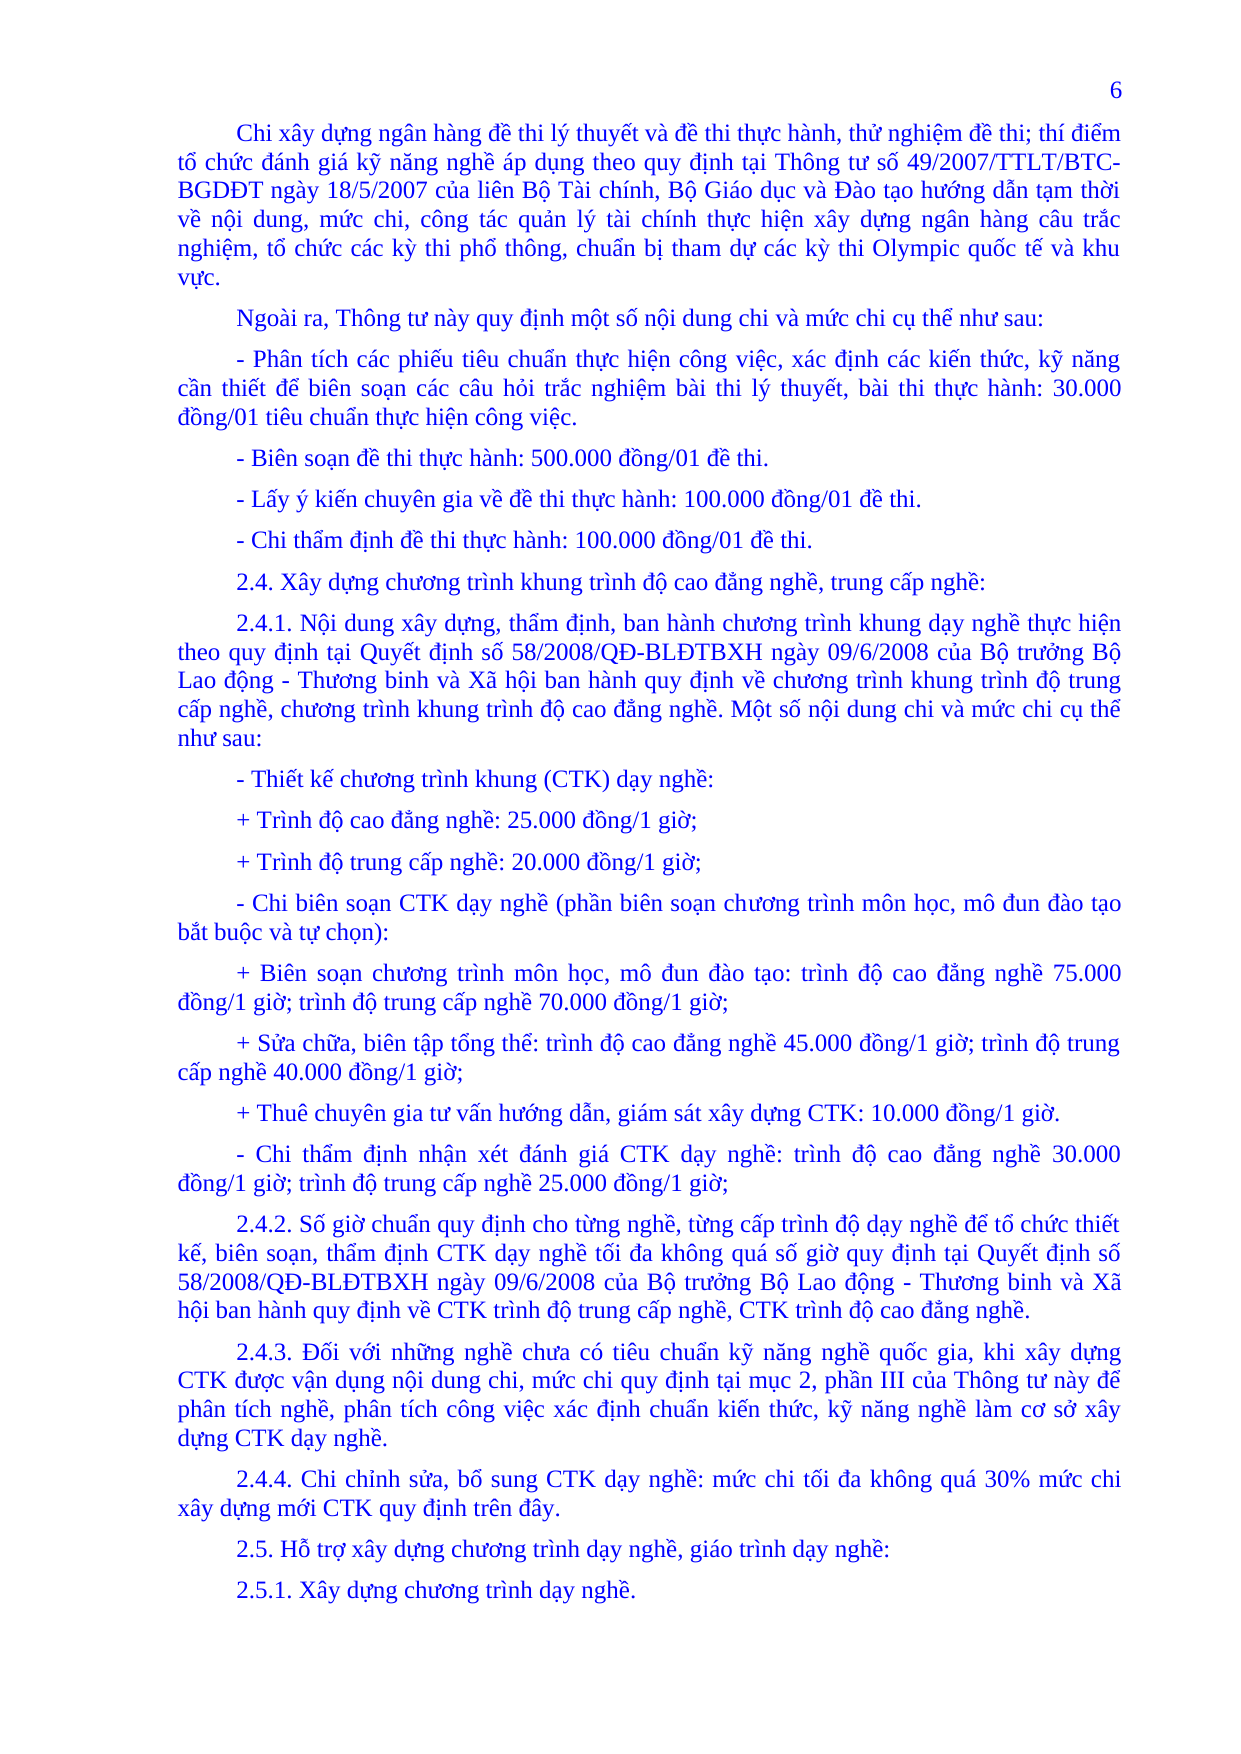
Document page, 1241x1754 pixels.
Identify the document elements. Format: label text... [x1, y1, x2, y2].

text + Trình độ cao đẳng nghề: 25.000 đồng/1 giờ; [177, 806, 1122, 834]
text - Chi thẩm định đề thi thực hành: 100.000 đồng/01 đề thi. [177, 526, 1122, 554]
text - Biên soạn đề thi thực hành: 500.000 đồng/01 đề thi. [177, 443, 1122, 472]
text 2.4.3. Đối với những nghề chưa có tiêu chuẩn kỹ năng nghề quốc gia, khi xây dựng CTK được vận dụng nội dung chi, mức chi quy định tại mục 2, phần III của Thông tư này để phân tích nghề, phân tích công việc xác định chuẩn kiến thức, kỹ năng nghề làm cơ sở xây dựng CTK dạy nghề. [177, 1337, 1122, 1452]
text + Biên soạn ch­ương trình môn học, mô đun đào tạo: trình độ cao đẳng nghề 75.000 đồng/1 giờ; trình độ trung cấp nghề 70.000 đồng/1 giờ; [177, 958, 1122, 1016]
text + Sửa chữa, biên tập tổng thể: trình độ cao đẳng nghề 45.000 đồng/1 giờ; trình độ trung cấp nghề 40.000 đồng/1 giờ; [177, 1028, 1122, 1086]
text 2.5.1. Xây dựng chương trình dạy nghề. [177, 1576, 1122, 1604]
text 2.4.2. Số giờ chuẩn quy định cho từng nghề, từng cấp trình độ dạy nghề để tổ chức thiết kế, biên soạn, thẩm định CTK dạy nghề tối đa không quá số giờ quy định tại Quyết định số 58/2008/QĐ-BLĐTBXH ngày 09/6/2008 của Bộ trưởng Bộ Lao động - Thương binh và Xã hội ban hành quy định về CTK trình độ trung cấp nghề, CTK trình độ cao đẳng nghề. [177, 1209, 1122, 1324]
text 2.4.1. Nội dung xây dựng, thẩm định, ban hành chương trình khung dạy nghề thực hiện theo quy định tại Quyết định số 58/2008/QĐ-BLĐTBXH ngày 09/6/2008 của Bộ trưởng Bộ Lao động - Thương binh và Xã hội ban hành quy định về chương trình khung trình độ trung cấp nghề, chương trình khung trình độ cao đẳng nghề. Một số nội dung chi và mức chi cụ thể như sau: [177, 608, 1122, 752]
text + Trình độ trung cấp nghề: 20.000 đồng/1 giờ; [177, 847, 1122, 876]
text 2.5. Hỗ trợ xây dựng chư­ơng trình dạy nghề, giáo trình dạy nghề: [177, 1534, 1122, 1563]
text 2.4.4. Chi chỉnh sửa, bổ sung CTK dạy nghề: mức chi tối đa không quá 30% mức chi xây dựng mới CTK quy định trên đây. [177, 1464, 1122, 1522]
text - Chi biên soạn CTK dạy nghề (phần biên soạn ch­ương trình môn học, mô đun đào tạo bắt buộc và tự chọn): [177, 888, 1122, 946]
text 2.4. Xây dựng chương trình khung trình độ cao đẳng nghề, trung cấp nghề: [177, 567, 1122, 596]
text - Phân tích các phiếu tiêu chuẩn thực hiện công việc, xác định các kiến thức, kỹ năng cần thiết để biên soạn các câu hỏi trắc nghiệm bài thi lý thuyết, bài thi thực hành: 30.000 đồng/01 tiêu chuẩn thực hiện công việc. [177, 344, 1122, 431]
text - Chi thẩm định nhận xét đánh giá CTK dạy nghề: trình độ cao đẳng nghề 30.000 đồng/1 giờ; trình độ trung cấp nghề 25.000 đồng/1 giờ; [177, 1139, 1122, 1197]
text + Thuê chuyên gia t­ư vấn h­ướng dẫn, giám sát xây dựng CTK: 10.000 đồng/1 giờ. [177, 1098, 1122, 1127]
text - Thiết kế chương trình khung (CTK) dạy nghề: [177, 764, 1122, 793]
text - Lấy ý kiến chuyên gia về đề thi thực hành: 100.000 đồng/01 đề thi. [177, 484, 1122, 513]
text Chi xây dựng ngân hàng đề thi lý thuyết và đề thi thực hành, thử nghiệm đề thi; thí điểm tổ chức đánh giá kỹ năng nghề áp dụng theo quy định tại Thông tư số 49/2007/TTLT/BTC-BGDĐT ngày 18/5/2007 của liên Bộ Tài chính, Bộ Giáo dục và Đào tạo hướng dẫn tạm thời về nội dung, mức chi, công tác quản lý tài chính thực hiện xây dựng ngân hàng câu trắc nghiệm, tổ chức các kỳ thi phổ thông, chuẩn bị tham dự các kỳ thi Olympic quốc tế và khu vực. [177, 118, 1122, 291]
text Ngoài ra, Thông tư này quy định một số nội dung chi và mức chi cụ thể như sau: [177, 303, 1122, 332]
